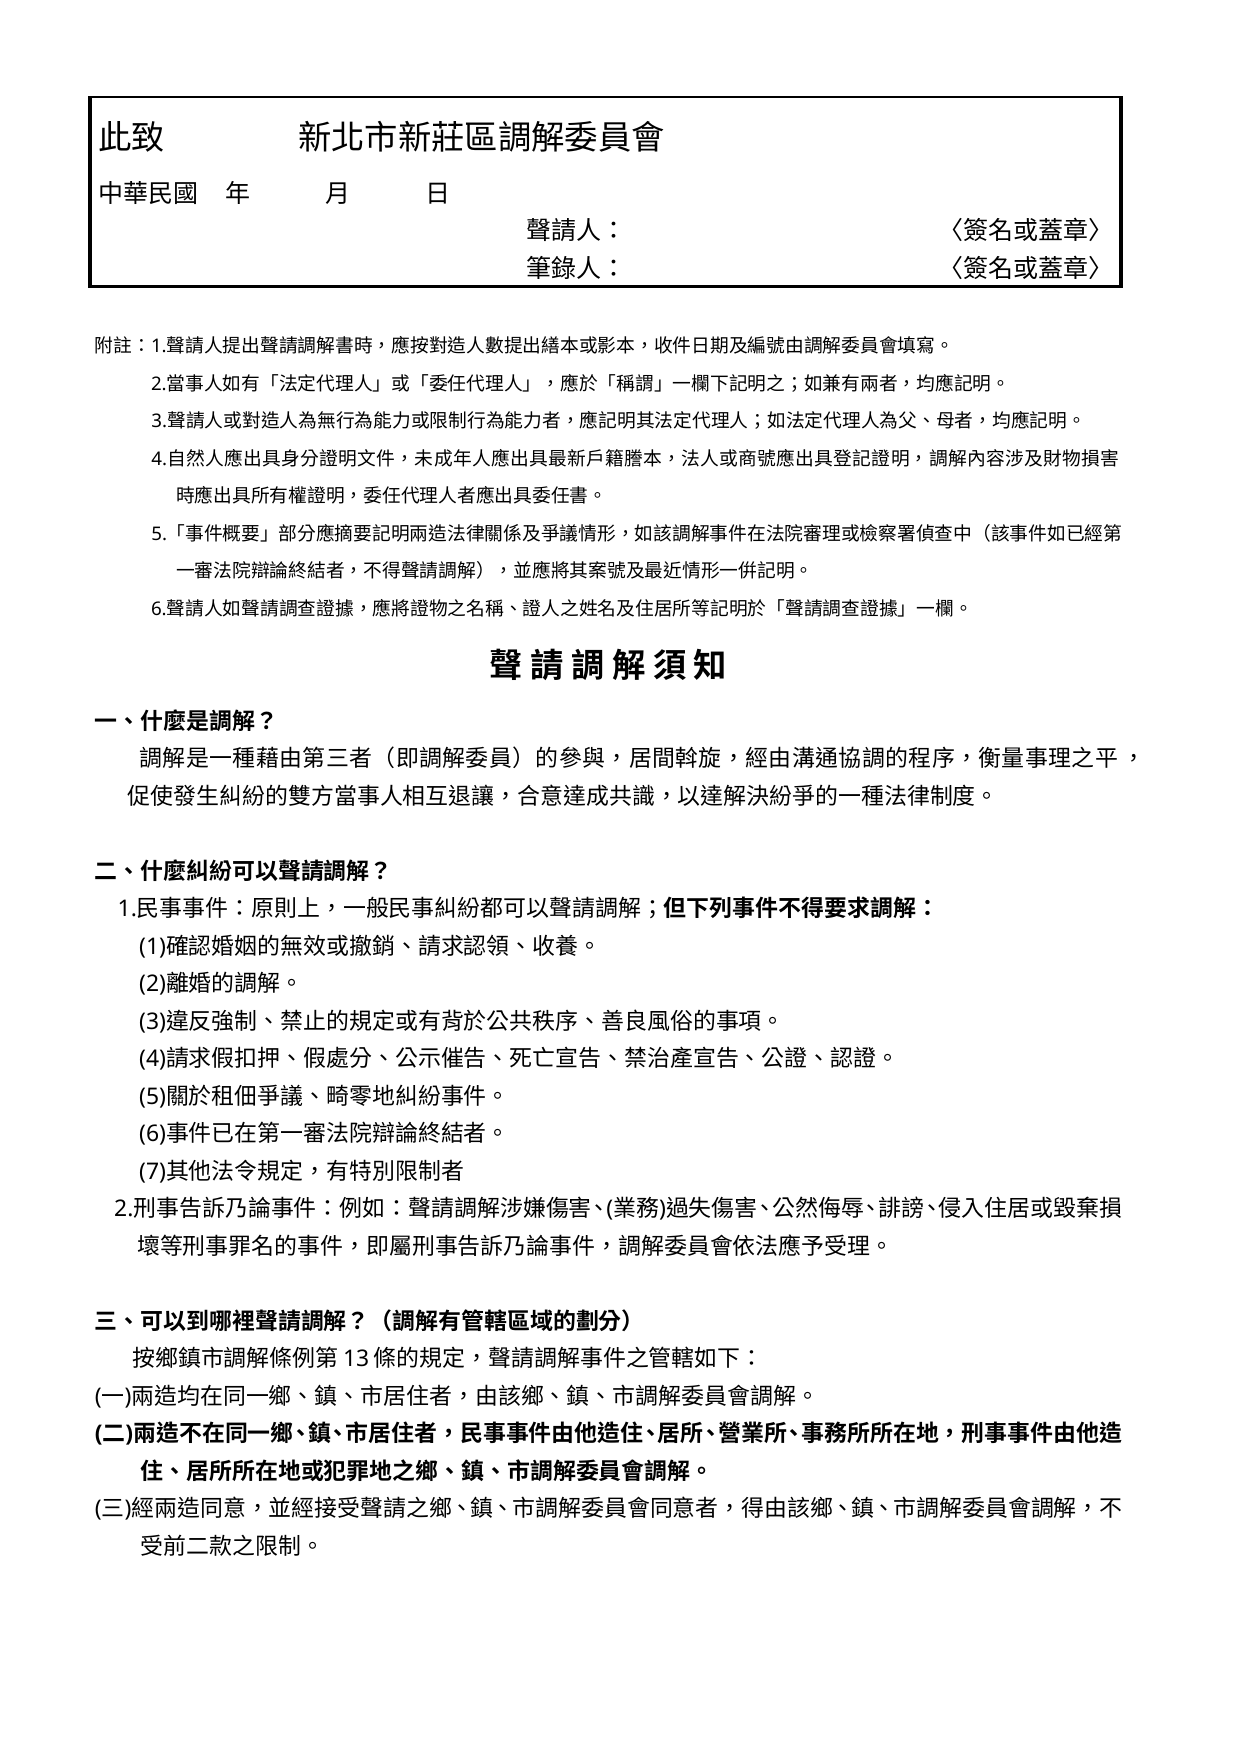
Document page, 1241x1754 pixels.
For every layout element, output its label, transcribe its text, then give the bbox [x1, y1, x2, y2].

text (1)確認婚姻的無效或撤銷、請求認領、收養。 [139, 926, 1122, 963]
text 聲 請 調 解 須 知 [94, 626, 1122, 701]
text 2.刑事告訴乃論事件：例如：聲請調解涉嫌傷害、(業務)過失傷害、公然侮辱、誹謗、侵入住居或毀棄損壞等刑事罪名的事件，即屬刑事告訴乃論事件，調解委員會依法應予受理。 [114, 1188, 1122, 1263]
text 4.自然人應出具身分證明文件，未成年人應出具最新戶籍謄本，法人或商號應出具登記證明，調解內容涉及財物損害時應出具所有權證明，委任代理人者應出具委任書。 [151, 438, 1122, 513]
text (一)兩造均在同一鄉、鎮、市居住者，由該鄉、鎮、市調解委員會調解。 [94, 1376, 1122, 1413]
text (4)請求假扣押、假處分、公示催告、死亡宣告、禁治產宣告、公證、認證。 [139, 1038, 1122, 1076]
text (二)兩造不在同一鄉、鎮、市居住者，民事事件由他造住、居所、營業所、事務所所在地，刑事事件由他造住、居所所在地或犯罪地之鄉、鎮、市調解委員會調解。 [94, 1413, 1122, 1488]
text 二、什麼糾紛可以聲請調解？ [94, 851, 1122, 888]
text (3)違反強制、禁止的規定或有背於公共秩序、善良風俗的事項。 [139, 1001, 1122, 1038]
text 3.聲請人或對造人為無行為能力或限制行為能力者，應記明其法定代理人；如法定代理人為父、母者，均應記明。 [151, 401, 1122, 438]
text (三)經兩造同意，並經接受聲請之鄉、鎮、市調解委員會同意者，得由該鄉、鎮、市調解委員會調解，不受前二款之限制。 [94, 1488, 1122, 1563]
text (5)關於租佃爭議、畸零地糾紛事件。 [139, 1076, 1122, 1113]
text 調解是一種藉由第三者（即調解委員）的參與，居間斡旋，經由溝通協調的程序，衡量事理之平，促使發生糾紛的雙方當事人相互退讓，合意達成共識，以達解決紛爭的一種法律制度。 [128, 738, 1122, 813]
text (7)其他法令規定，有特別限制者 [139, 1151, 1122, 1188]
text 三、可以到哪裡聲請調解？（調解有管轄區域的劃分） [94, 1301, 1122, 1338]
text 附註：1.聲請人提出聲請調解書時，應按對造人數提出繕本或影本，收件日期及編號由調解委員會填寫。 [94, 326, 1122, 363]
text 2.當事人如有「法定代理人」或「委任代理人」，應於「稱謂」一欄下記明之；如兼有兩者，均應記明。 [94, 363, 1122, 401]
text 6.聲請人如聲請調查證據，應將證物之名稱、證人之姓名及住居所等記明於「聲請調查證據」一欄。 [94, 588, 1122, 626]
table_cell 此致 新北市新莊區調解委員會 中華民國 年 月 日 聲請人： 〈簽名或蓋章〉 筆錄人： 〈簽名或蓋章〉 [92, 98, 1119, 285]
text (2)離婚的調解。 [139, 963, 1122, 1001]
text 1.民事事件：原則上，一般民事糾紛都可以聲請調解；但下列事件不得要求調解： [94, 888, 1122, 926]
text 一、什麼是調解？ [94, 701, 1122, 738]
text 按鄉鎮市調解條例第13條的規定，聲請調解事件之管轄如下： [132, 1338, 1122, 1376]
text 5.「事件概要」部分應摘要記明兩造法律關係及爭議情形，如該調解事件在法院審理或檢察署偵查中（該事件如已經第一審法院辯論終結者，不得聲請調解），並應將其案號及最近情形一倂記明。 [151, 513, 1122, 588]
text (6)事件已在第一審法院辯論終結者。 [139, 1113, 1122, 1151]
